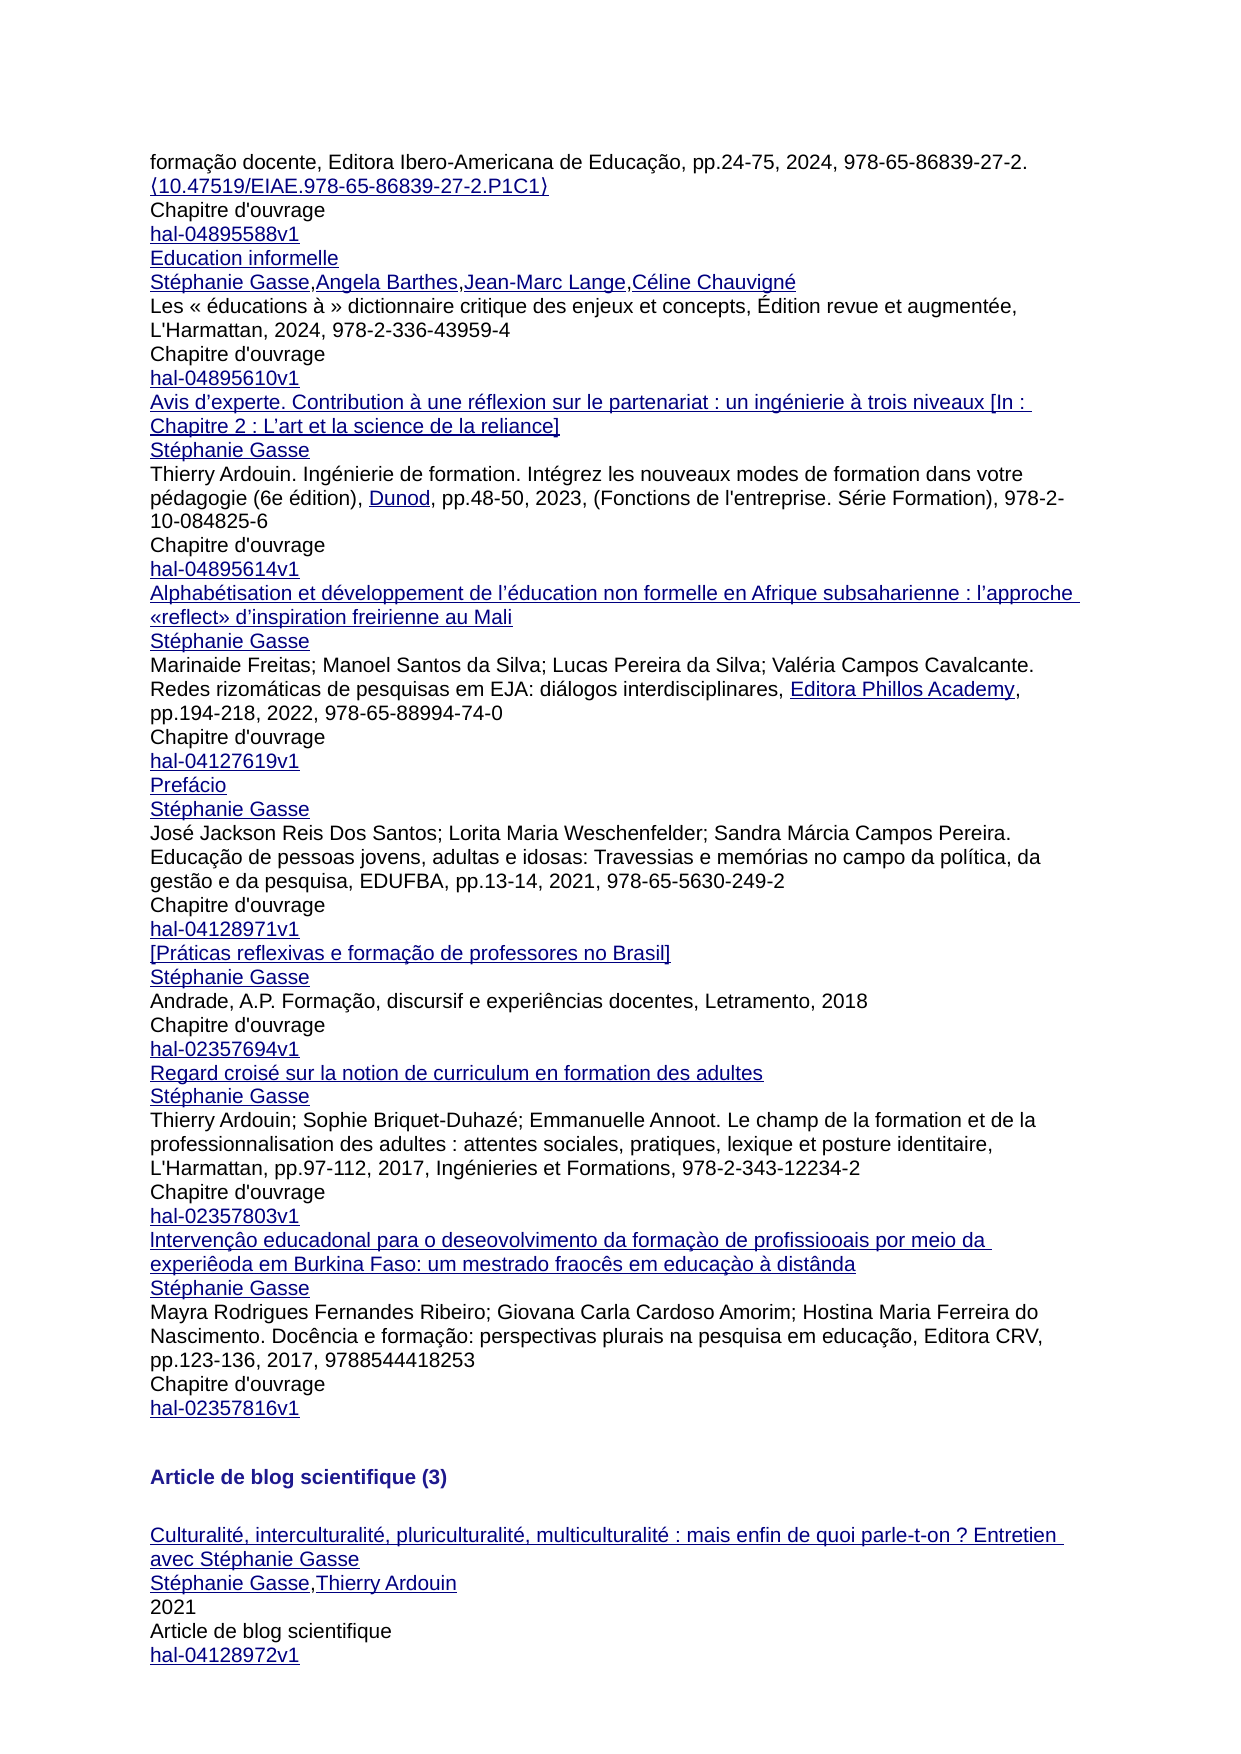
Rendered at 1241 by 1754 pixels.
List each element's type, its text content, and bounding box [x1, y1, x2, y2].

table_header Culturalité, interculturalité, pluriculturalité, multiculturalité : mais enfin de quoi parle-t-on ? Entretien avec Stéphanie Gasse Stéphanie Gasse,Thierry Ardouin 2021 Article de blog scientifique hal-04128972v1 [150, 1523, 1090, 1667]
subtitle Article de blog scientifique (3) [150, 1464, 1090, 1488]
table_header Innovation pédagogique et développement des compétences : un master à distance en contexte interculturel Stéphanie Gasse,Thierry Ardouin Simone Lucena; Marilene Santos; Joseilda Sampaio Souza. Reflexões sobre educação, tecnologias e formação docente, Editora Ibero-Americana de Educação, pp.24-75, 2024, 978-65-86839-27-2. ⟨10.47519/EIAE.978-65-86839-27-2.P1C1⟩ Chapitre d'ouvrage hal-04895588v1 [150, 150, 1090, 246]
table_cell Education informelle Stéphanie Gasse,Angela Barthes,Jean-Marc Lange,Céline Chauvigné Les « éducations à » dictionnaire critique des enjeux et concepts, Édition revue et augmentée, L'Harmattan, 2024, 978-2-336-43959-4 Chapitre d'ouvrage hal-04895610v1 [150, 246, 1090, 389]
table_cell Prefácio Stéphanie Gasse José Jackson Reis Dos Santos; Lorita Maria Weschenfelder; Sandra Márcia Campos Pereira. Educação de pessoas jovens, adultas e idosas: Travessias e memórias no campo da política, da gestão e da pesquisa, EDUFBA, pp.13-14, 2021, 978-65-5630-249-2 Chapitre d'ouvrage hal-04128971v1 [150, 773, 1090, 941]
table_cell Avis d’experte. Contribution à une réflexion sur le partenariat : un ingénierie à trois niveaux [In : Chapitre 2 : L’art et la science de la reliance] Stéphanie Gasse Thierry Ardouin. Ingénierie de formation. Intégrez les nouveaux modes de formation dans votre pédagogie (6e édition), Dunod, pp.48-50, 2023, (Fonctions de l'entreprise. Série Formation), 978-2-10-084825-6 Chapitre d'ouvrage hal-04895614v1 [150, 390, 1090, 581]
table_cell lntervençâo educadonal para o deseovolvimento da formaçào de profissiooais por meio da experiêoda em Burkina Faso: um mestrado fraocês em educaçào à distânda Stéphanie Gasse Mayra Rodrigues Fernandes Ribeiro; Giovana Carla Cardoso Amorim; Hostina Maria Ferreira do Nascimento. Docência e formação: perspectivas plurais na pesquisa em educação, Editora CRV, pp.123-136, 2017, 9788544418253 Chapitre d'ouvrage hal-02357816v1 [150, 1228, 1090, 1420]
table_cell Regard croisé sur la notion de curriculum en formation des adultes Stéphanie Gasse Thierry Ardouin; Sophie Briquet-Duhazé; Emmanuelle Annoot. Le champ de la formation et de la professionnalisation des adultes : attentes sociales, pratiques, lexique et posture identitaire, L'Harmattan, pp.97-112, 2017, Ingénieries et Formations, 978-2-343-12234-2 Chapitre d'ouvrage hal-02357803v1 [150, 1060, 1090, 1228]
table_cell [Práticas reflexivas e formação de professores no Brasil] Stéphanie Gasse Andrade, A.P. Formação, discursif e experiências docentes, Letramento, 2018 Chapitre d'ouvrage hal-02357694v1 [150, 941, 1090, 1060]
table_cell Alphabétisation et développement de l’éducation non formelle en Afrique subsaharienne : l’approche «reflect» d’inspiration freirienne au Mali Stéphanie Gasse Marinaide Freitas; Manoel Santos da Silva; Lucas Pereira da Silva; Valéria Campos Cavalcante. Redes rizomáticas de pesquisas em EJA: diálogos interdisciplinares, Editora Phillos Academy, pp.194-218, 2022, 978-65-88994-74-0 Chapitre d'ouvrage hal-04127619v1 [150, 581, 1090, 773]
